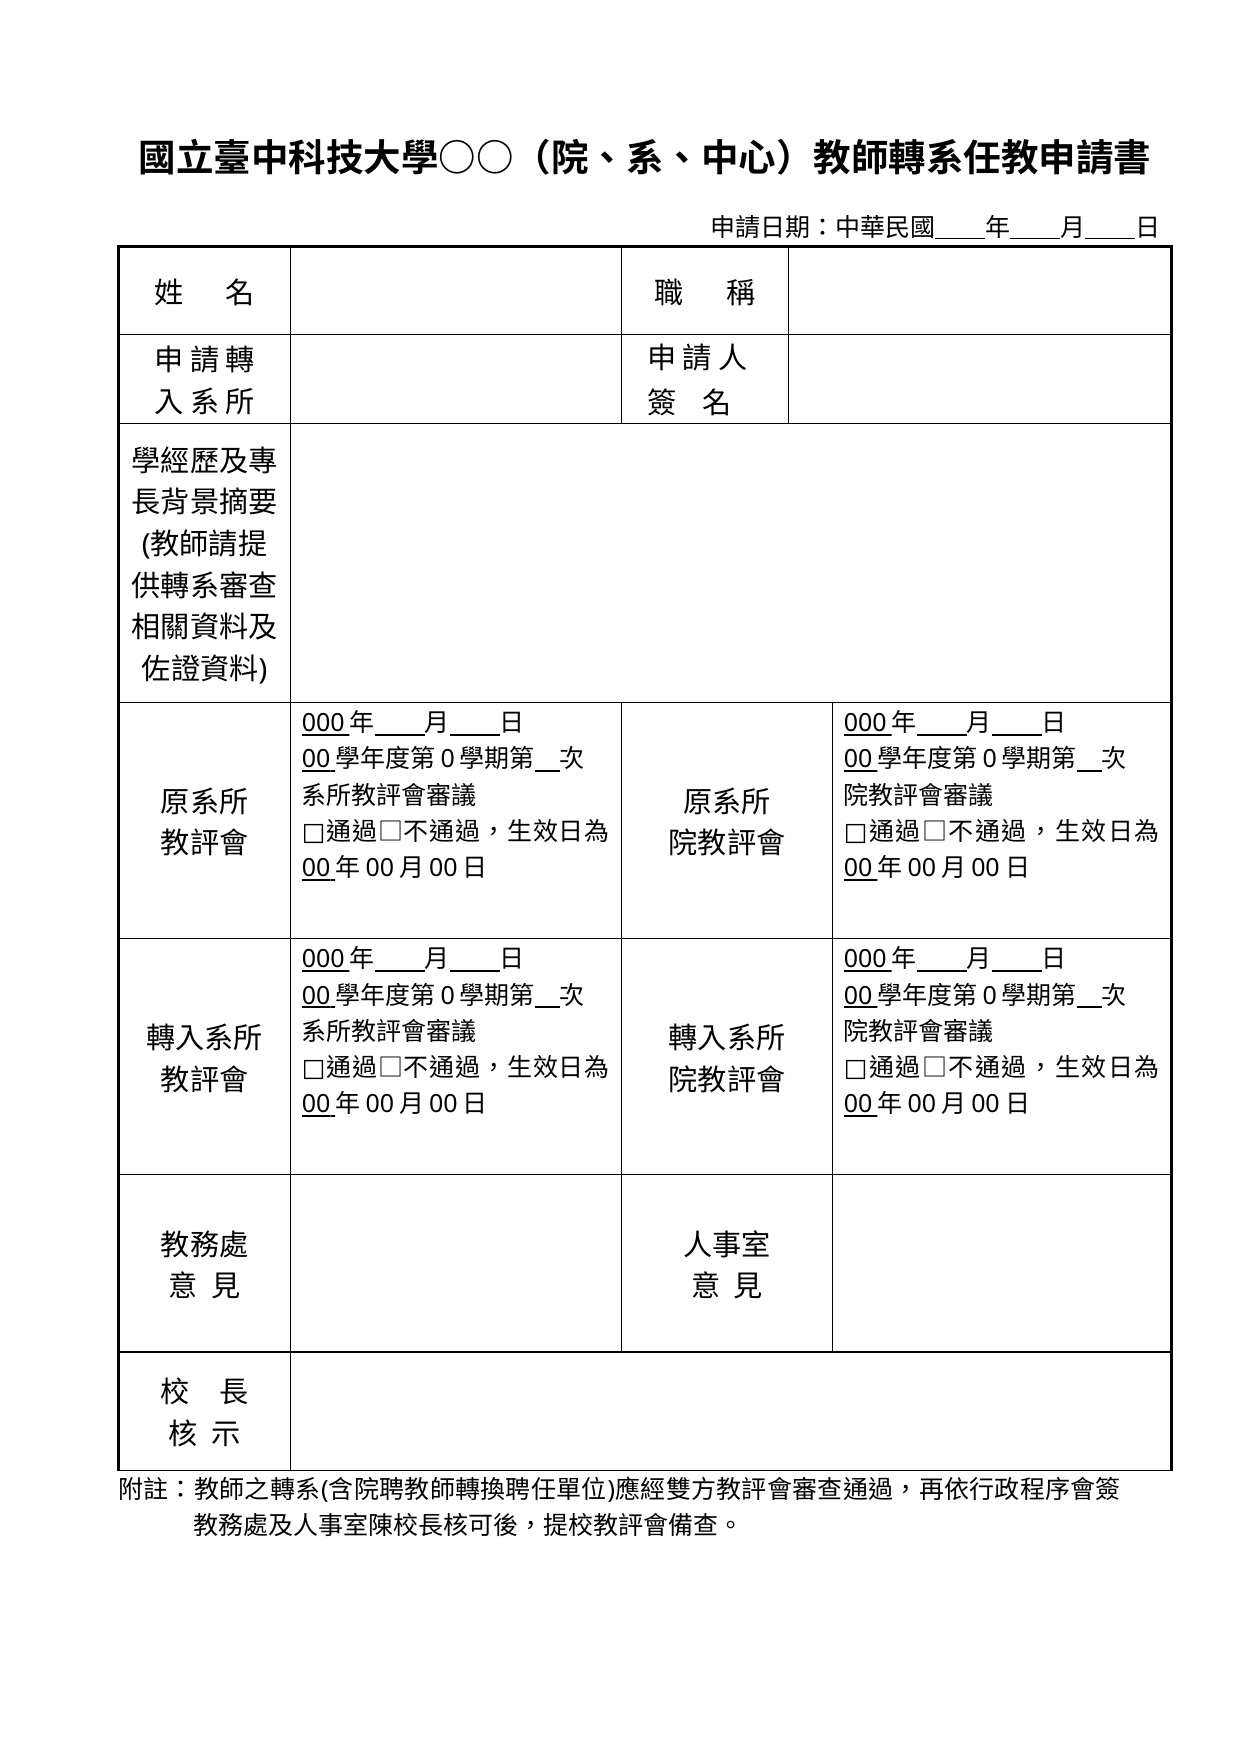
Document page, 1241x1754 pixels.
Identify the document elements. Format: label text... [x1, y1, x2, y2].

text 附註：教師之轉系(含院聘教師轉換聘任單位)應經雙方教評會審查通過，再依行政程序會簽教務處及人事室陳校長核可後，提校教評會備查。 [118, 1471, 1122, 1541]
table_cell 申 請 轉 入 系 所 [120, 335, 290, 422]
table_cell 人事室 意 見 [622, 1175, 832, 1351]
table_cell [291, 335, 621, 422]
table_cell 學經歷及專長背景摘要(教師請提供轉系審查相關資料及佐證資料) [120, 424, 290, 702]
table_cell 校 長 核 示 [120, 1353, 290, 1469]
table_cell 000年 月 日 00學年度第0學期第 次 系所教評會審議 □通過□不通過，生效日為00年00月00日 [291, 703, 621, 938]
table_cell [789, 248, 1170, 334]
table_cell 教務處 意 見 [120, 1175, 290, 1351]
table_cell 姓 名 [120, 248, 290, 334]
table_header 國立臺中科技大學○○（院、系、中心）教師轉系任教申請書 申請日期：中華民國＿＿年＿＿月＿＿日 [118, 118, 1171, 245]
table_cell 000年 月 日 00學年度第0學期第 次 院教評會審議 □通過□不通過，生效日為00年00月00日 [833, 703, 1170, 938]
table_cell [291, 424, 1170, 702]
table_cell 申 請 人 簽 名 [622, 335, 788, 422]
table_cell 000年 月 日 00學年度第0學期第 次 院教評會審議 □通過□不通過，生效日為00年00月00日 [833, 939, 1170, 1174]
table_cell [291, 1353, 1170, 1469]
table_cell 轉入系所 院教評會 [622, 939, 832, 1174]
table_cell [291, 1175, 621, 1351]
table_cell 原系所 教評會 [120, 703, 290, 938]
table_cell [789, 335, 1170, 422]
table_cell [291, 248, 621, 334]
table_cell 職 稱 [622, 248, 788, 334]
table_cell 000年 月 日 00學年度第0學期第 次 系所教評會審議 □通過□不通過，生效日為00年00月00日 [291, 939, 621, 1174]
table_cell [833, 1175, 1170, 1351]
table_cell 原系所 院教評會 [622, 703, 832, 938]
table_cell 轉入系所 教評會 [120, 939, 290, 1174]
